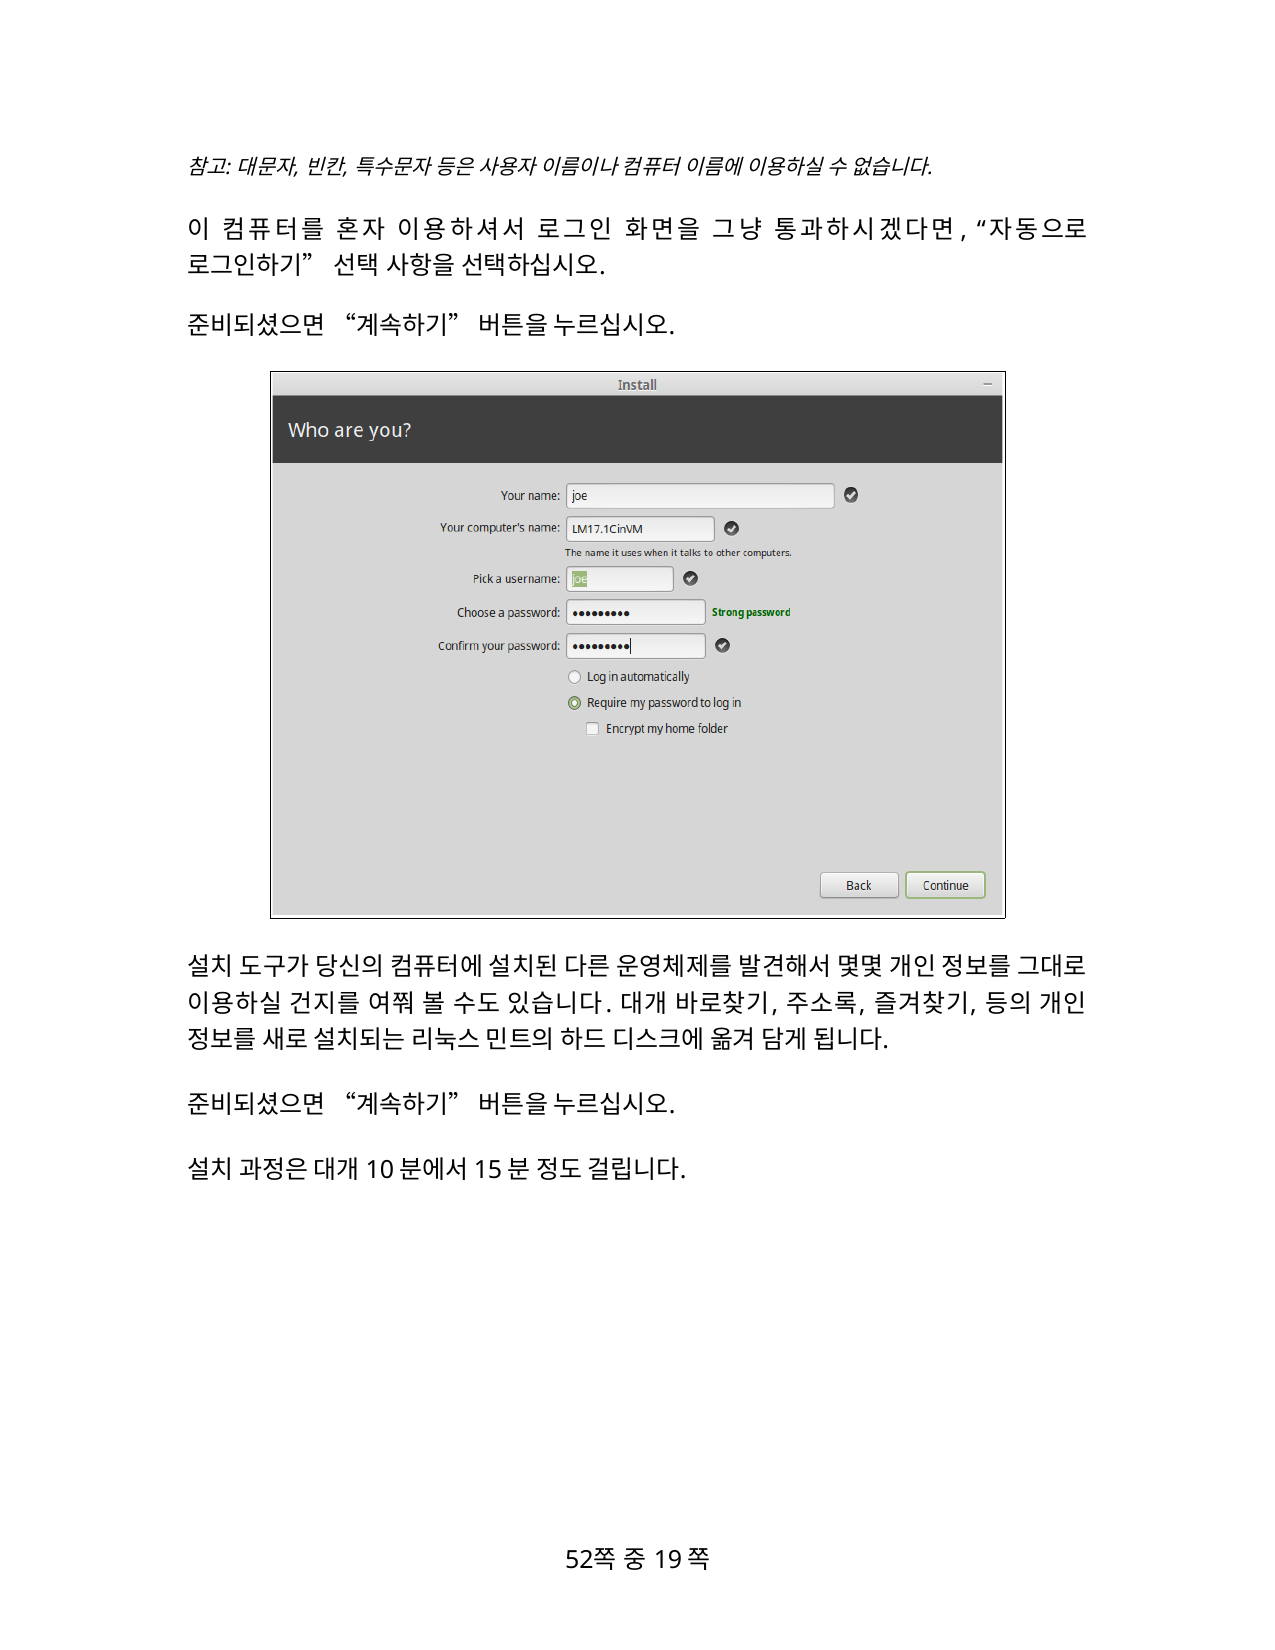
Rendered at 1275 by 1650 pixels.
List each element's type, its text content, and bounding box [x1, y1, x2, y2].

text 참고: 대문자, 빈칸, 특수문자 등은 사용자 이름이나 컴퓨터 이름에 이용하실 수 없습니다. [187, 150, 1087, 180]
text 준비되셨으면 “계속하기” 버튼을 누르십시오. [187, 306, 1087, 342]
text 이 컴퓨터를 혼자 이용하셔서 로그인 화면을 그냥 통과하시겠다면, “자동으로 로그인하기” 선택 사항을 선택하십시오. [187, 209, 1087, 282]
text 설치 도구가 당신의 컴퓨터에 설치된 다른 운영체제를 발견해서 몇몇 개인 정보를 그대로 이용하실 건지를 여쭤 볼 수도 있습니다. 대개 바로찾기, 주소록, 즐겨찾기, 등의 개인 정보를 새로 설치되는 리눅스 민트의 하드 디스크에 옮겨 담게 됩니다. [187, 947, 1087, 1056]
picture [272, 373, 1003, 915]
text 준비되셨으면 “계속하기” 버튼을 누르십시오. [187, 1084, 1087, 1121]
text 설치 과정은 대개 10분에서 15분 정도 걸립니다. [187, 1149, 1087, 1186]
